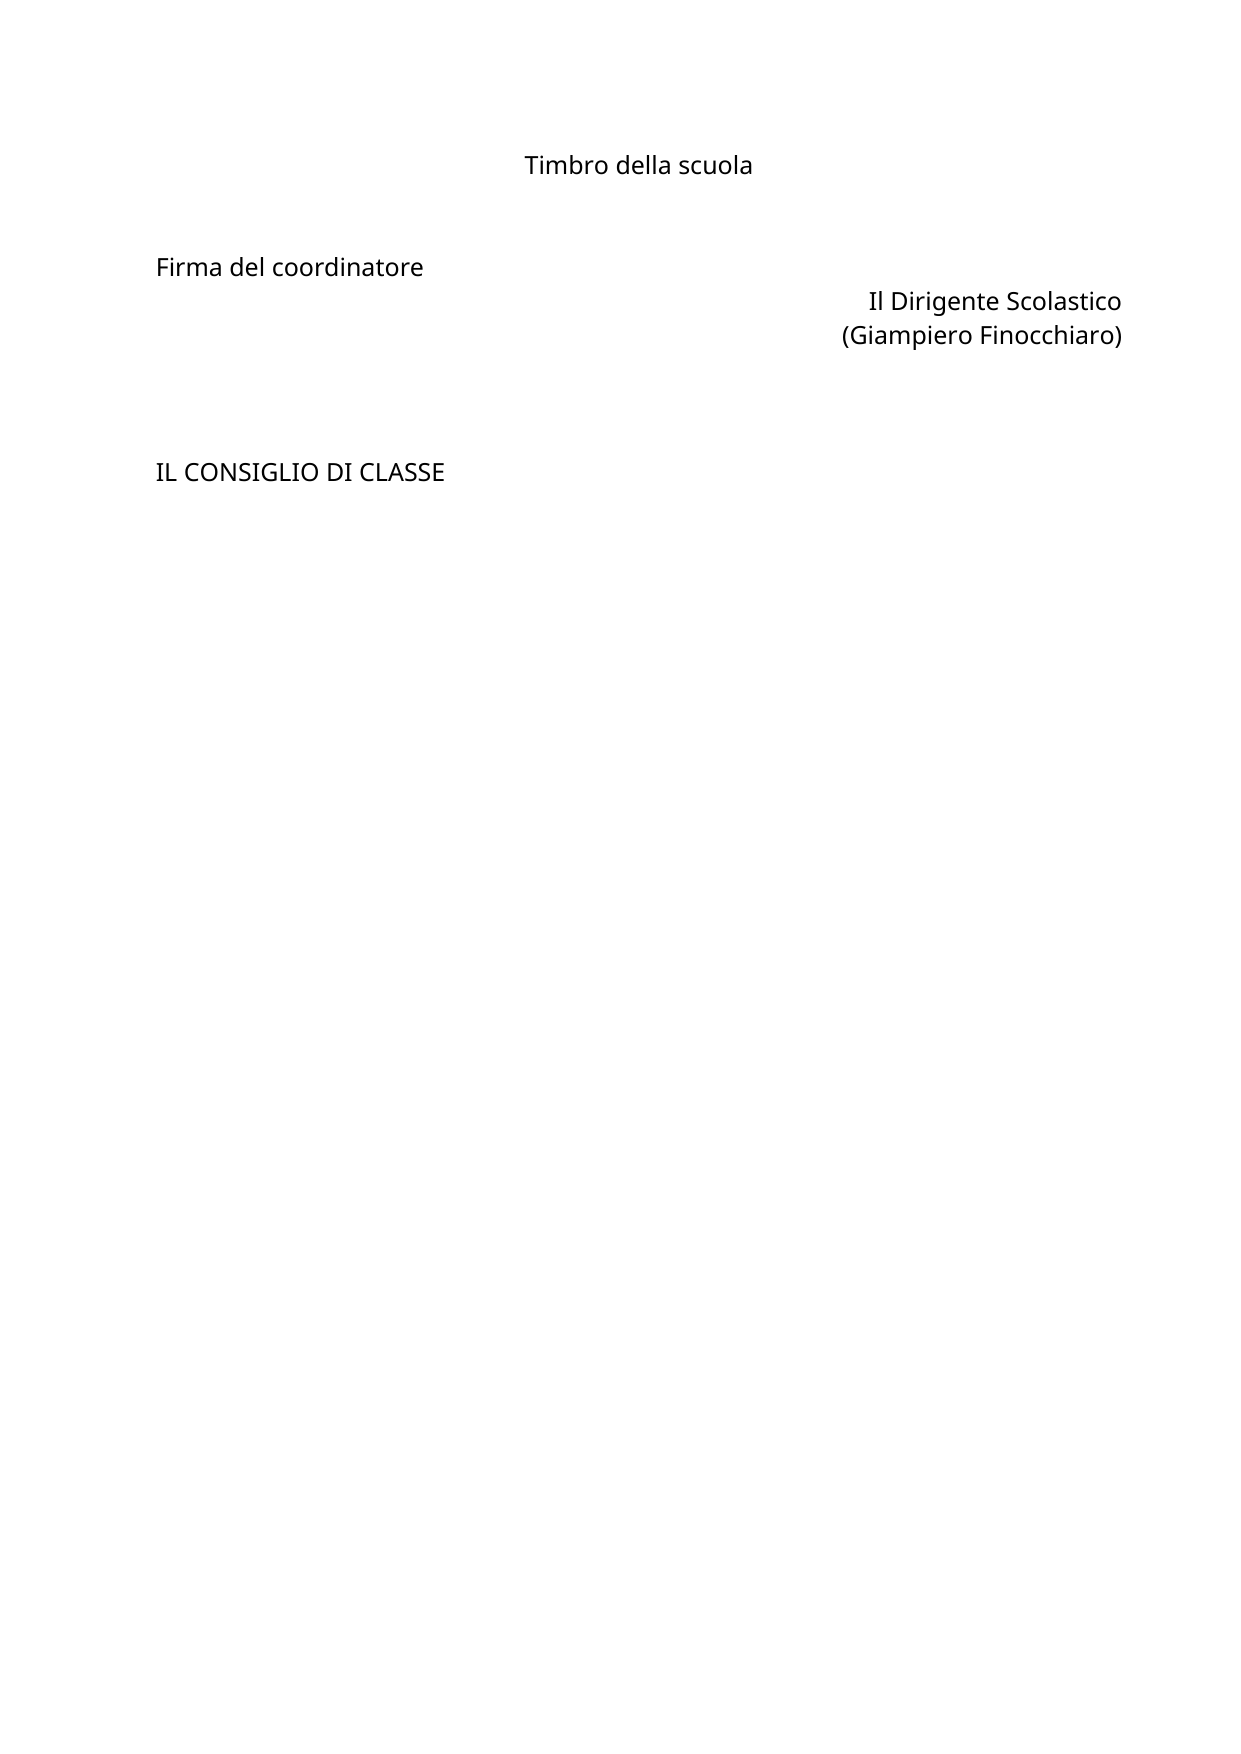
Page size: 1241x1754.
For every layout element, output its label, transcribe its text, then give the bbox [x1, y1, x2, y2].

text (Giampiero Finocchiaro) [156, 318, 1122, 352]
text Firma del coordinatore [156, 250, 1122, 284]
text Il Dirigente Scolastico [156, 284, 1122, 318]
text Timbro della scuola [156, 148, 1122, 182]
text IL CONSIGLIO DI CLASSE [156, 454, 1122, 488]
